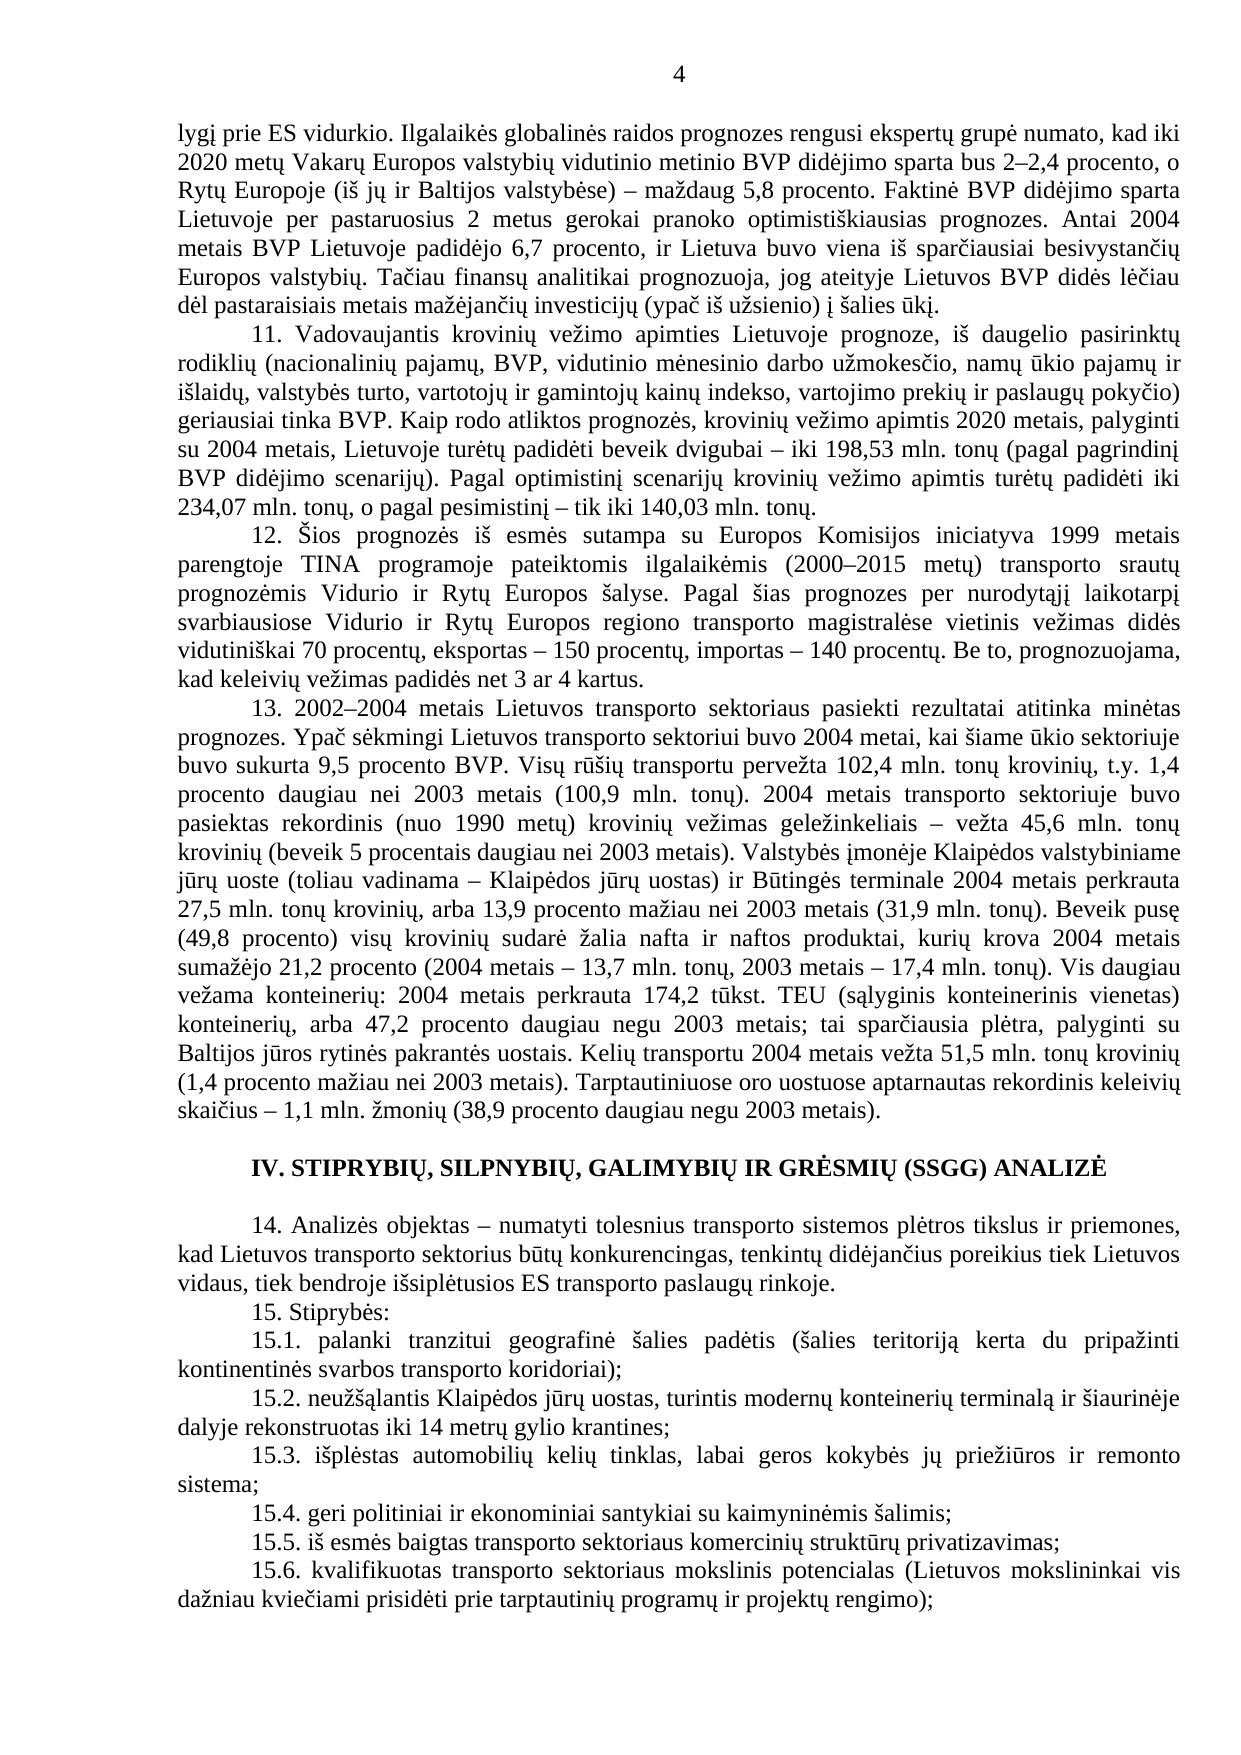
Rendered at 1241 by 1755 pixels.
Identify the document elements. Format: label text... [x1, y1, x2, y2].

text 15.6. kvalifikuotas transporto sektoriaus mokslinis potencialas (Lietuvos mokslininkai vis dažniau kviečiami prisidėti prie tarptautinių programų ir projektų rengimo); [177, 1556, 1181, 1613]
text 12. Šios prognozės iš esmės sutampa su Europos Komisijos iniciatyva 1999 metais parengtoje TINA programoje pateiktomis ilgalaikėmis (2000–2015 metų) transporto srautų prognozėmis Vidurio ir Rytų Europos šalyse. Pagal šias prognozes per nurodytąjį laikotarpį svarbiausiose Vidurio ir Rytų Europos regiono transporto magistralėse vietinis vežimas didės vidutiniškai 70 procentų, eksportas – 150 procentų, importas – 140 procentų. Be to, prognozuojama, kad keleivių vežimas padidės net 3 ar 4 kartus. [177, 521, 1181, 693]
text 15.4. geri politiniai ir ekonominiai santykiai su kaimyninėmis šalimis; [177, 1498, 1181, 1527]
text 15.5. iš esmės baigtas transporto sektoriaus komercinių struktūrų privatizavimas; [177, 1527, 1181, 1556]
text 15.2. neužšąlantis Klaipėdos jūrų uostas, turintis modernų konteinerių terminalą ir šiaurinėje dalyje rekonstruotas iki 14 metrų gylio krantines; [177, 1383, 1181, 1441]
text 15. Stiprybės: [177, 1297, 1181, 1326]
text 15.3. išplėstas automobilių kelių tinklas, labai geros kokybės jų priežiūros ir remonto sistema; [177, 1441, 1181, 1498]
text 15.1. palanki tranzitui geografinė šalies padėtis (šalies teritoriją kerta du pripažinti kontinentinės svarbos transporto koridoriai); [177, 1326, 1181, 1383]
text 11. Vadovaujantis krovinių vežimo apimties Lietuvoje prognoze, iš daugelio pasirinktų rodiklių (nacionalinių pajamų, BVP, vidutinio mėnesinio darbo užmokesčio, namų ūkio pajamų ir išlaidų, valstybės turto, vartotojų ir gamintojų kainų indekso, vartojimo prekių ir paslaugų pokyčio) geriausiai tinka BVP. Kaip rodo atliktos prognozės, krovinių vežimo apimtis 2020 metais, palyginti su 2004 metais, Lietuvoje turėtų padidėti beveik dvigubai – iki 198,53 mln. tonų (pagal pagrindinį BVP didėjimo scenarijų). Pagal optimistinį scenarijų krovinių vežimo apimtis turėtų padidėti iki 234,07 mln. tonų, o pagal pesimistinį – tik iki 140,03 mln. tonų. [177, 319, 1181, 521]
text IV. STIPRYBIŲ, SILPNYBIŲ, GALIMYBIŲ IR GRĖSMIŲ (SSGG) ANALIZĖ [177, 1153, 1181, 1182]
text lygį prie ES vidurkio. Ilgalaikės globalinės raidos prognozes rengusi ekspertų grupė numato, kad iki 2020 metų Vakarų Europos valstybių vidutinio metinio BVP didėjimo sparta bus 2–2,4 procento, o Rytų Europoje (iš jų ir Baltijos valstybėse) – maždaug 5,8 procento. Faktinė BVP didėjimo sparta Lietuvoje per pastaruosius 2 metus gerokai pranoko optimistiškiausias prognozes. Antai 2004 metais BVP Lietuvoje padidėjo 6,7 procento, ir Lietuva buvo viena iš sparčiausiai besivystančių Europos valstybių. Tačiau finansų analitikai prognozuoja, jog ateityje Lietuvos BVP didės lėčiau dėl pastaraisiais metais mažėjančių investicijų (ypač iš užsienio) į šalies ūkį. [177, 118, 1181, 319]
text 14. Analizės objektas – numatyti tolesnius transporto sistemos plėtros tikslus ir priemones, kad Lietuvos transporto sektorius būtų konkurencingas, tenkintų didėjančius poreikius tiek Lietuvos vidaus, tiek bendroje išsiplėtusios ES transporto paslaugų rinkoje. [177, 1211, 1181, 1297]
text 13. 2002–2004 metais Lietuvos transporto sektoriaus pasiekti rezultatai atitinka minėtas prognozes. Ypač sėkmingi Lietuvos transporto sektoriui buvo 2004 metai, kai šiame ūkio sektoriuje buvo sukurta 9,5 procento BVP. Visų rūšių transportu pervežta 102,4 mln. tonų krovinių, t.y. 1,4 procento daugiau nei 2003 metais (100,9 mln. tonų). 2004 metais transporto sektoriuje buvo pasiektas rekordinis (nuo 1990 metų) krovinių vežimas geležinkeliais – vežta 45,6 mln. tonų krovinių (beveik 5 procentais daugiau nei 2003 metais). Valstybės įmonėje Klaipėdos valstybiniame jūrų uoste (toliau vadinama – Klaipėdos jūrų uostas) ir Būtingės terminale 2004 metais perkrauta 27,5 mln. tonų krovinių, arba 13,9 procento mažiau nei 2003 metais (31,9 mln. tonų). Beveik pusę (49,8 procento) visų krovinių sudarė žalia nafta ir naftos produktai, kurių krova 2004 metais sumažėjo 21,2 procento (2004 metais – 13,7 mln. tonų, 2003 metais – 17,4 mln. tonų). Vis daugiau vežama konteinerių: 2004 metais perkrauta 174,2 tūkst. TEU (sąlyginis konteinerinis vienetas) konteinerių, arba 47,2 procento daugiau negu 2003 metais; tai sparčiausia plėtra, palyginti su Baltijos jūros rytinės pakrantės uostais. Kelių transportu 2004 metais vežta 51,5 mln. tonų krovinių (1,4 procento mažiau nei 2003 metais). Tarptautiniuose oro uostuose aptarnautas rekordinis keleivių skaičius – 1,1 mln. žmonių (38,9 procento daugiau negu 2003 metais). [177, 693, 1181, 1124]
